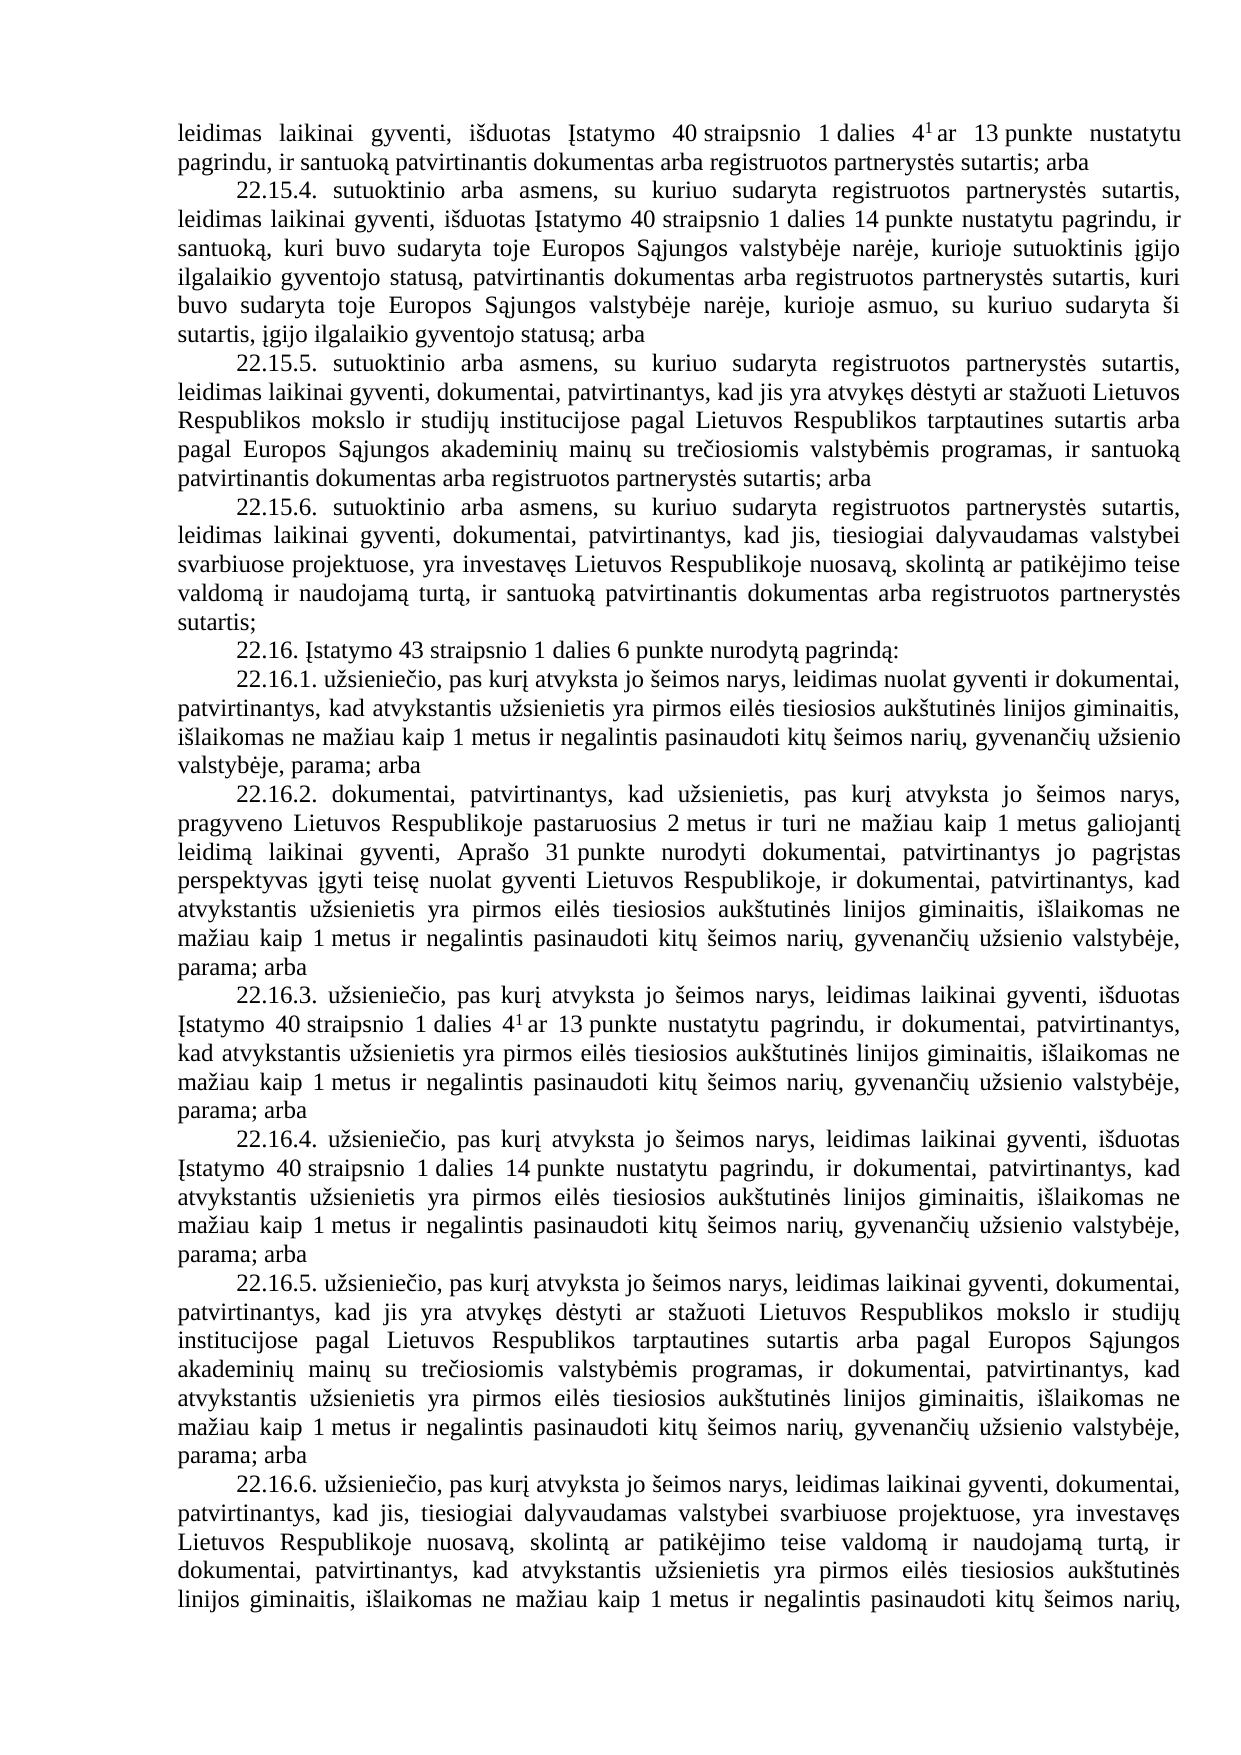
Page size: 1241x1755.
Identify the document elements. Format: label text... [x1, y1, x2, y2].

text 22.16.2. dokumentai, patvirtinantys, kad užsienietis, pas kurį atvyksta jo šeimos narys, pragyveno Lietuvos Respublikoje pastaruosius 2 metus ir turi ne mažiau kaip 1 metus galiojantį leidimą laikinai gyventi, Aprašo 31 punkte nurodyti dokumentai, patvirtinantys jo pagrįstas perspektyvas įgyti teisę nuolat gyventi Lietuvos Respublikoje, ir dokumentai, patvirtinantys, kad atvykstantis užsienietis yra pirmos eilės tiesiosios aukštutinės linijos giminaitis, išlaikomas ne mažiau kaip 1 metus ir negalintis pasinaudoti kitų šeimos narių, gyvenančių užsienio valstybėje, parama; arba [177, 779, 1181, 981]
text 22.16.3. užsieniečio, pas kurį atvyksta jo šeimos narys, leidimas laikinai gyventi, išduotas Įstatymo 40 straipsnio 1 dalies 41 ar 13 punkte nustatytu pagrindu, ir dokumentai, patvirtinantys, kad atvykstantis užsienietis yra pirmos eilės tiesiosios aukštutinės linijos giminaitis, išlaikomas ne mažiau kaip 1 metus ir negalintis pasinaudoti kitų šeimos narių, gyvenančių užsienio valstybėje, parama; arba [177, 981, 1181, 1124]
text 22.16.1. užsieniečio, pas kurį atvyksta jo šeimos narys, leidimas nuolat gyventi ir dokumentai, patvirtinantys, kad atvykstantis užsienietis yra pirmos eilės tiesiosios aukštutinės linijos giminaitis, išlaikomas ne mažiau kaip 1 metus ir negalintis pasinaudoti kitų šeimos narių, gyvenančių užsienio valstybėje, parama; arba [177, 664, 1181, 779]
text 22.16.5. užsieniečio, pas kurį atvyksta jo šeimos narys, leidimas laikinai gyventi, dokumentai, patvirtinantys, kad jis yra atvykęs dėstyti ar stažuoti Lietuvos Respublikos mokslo ir studijų institucijose pagal Lietuvos Respublikos tarptautines sutartis arba pagal Europos Sąjungos akademinių mainų su trečiosiomis valstybėmis programas, ir dokumentai, patvirtinantys, kad atvykstantis užsienietis yra pirmos eilės tiesiosios aukštutinės linijos giminaitis, išlaikomas ne mažiau kaip 1 metus ir negalintis pasinaudoti kitų šeimos narių, gyvenančių užsienio valstybėje, parama; arba [177, 1268, 1181, 1469]
text 22.15.4. sutuoktinio arba asmens, su kuriuo sudaryta registruotos partnerystės sutartis, leidimas laikinai gyventi, išduotas Įstatymo 40 straipsnio 1 dalies 14 punkte nustatytu pagrindu, ir santuoką, kuri buvo sudaryta toje Europos Sąjungos valstybėje narėje, kurioje sutuoktinis įgijo ilgalaikio gyventojo statusą, patvirtinantis dokumentas arba registruotos partnerystės sutartis, kuri buvo sudaryta toje Europos Sąjungos valstybėje narėje, kurioje asmuo, su kuriuo sudaryta ši sutartis, įgijo ilgalaikio gyventojo statusą; arba [177, 176, 1181, 348]
text 22.15.5. sutuoktinio arba asmens, su kuriuo sudaryta registruotos partnerystės sutartis, leidimas laikinai gyventi, dokumentai, patvirtinantys, kad jis yra atvykęs dėstyti ar stažuoti Lietuvos Respublikos mokslo ir studijų institucijose pagal Lietuvos Respublikos tarptautines sutartis arba pagal Europos Sąjungos akademinių mainų su trečiosiomis valstybėmis programas, ir santuoką patvirtinantis dokumentas arba registruotos partnerystės sutartis; arba [177, 348, 1181, 492]
text 22.16.6. užsieniečio, pas kurį atvyksta jo šeimos narys, leidimas laikinai gyventi, dokumentai, patvirtinantys, kad jis, tiesiogiai dalyvaudamas valstybei svarbiuose projektuose, yra investavęs Lietuvos Respublikoje nuosavą, skolintą ar patikėjimo teise valdomą ir naudojamą turtą, ir dokumentai, patvirtinantys, kad atvykstantis užsienietis yra pirmos eilės tiesiosios aukštutinės linijos giminaitis, išlaikomas ne mažiau kaip 1 metus ir negalintis pasinaudoti kitų šeimos narių, [177, 1469, 1181, 1613]
text leidimas laikinai gyventi, išduotas Įstatymo 40 straipsnio 1 dalies 41 ar 13 punkte nustatytu pagrindu, ir santuoką patvirtinantis dokumentas arba registruotos partnerystės sutartis; arba [177, 118, 1181, 176]
text 22.16.4. užsieniečio, pas kurį atvyksta jo šeimos narys, leidimas laikinai gyventi, išduotas Įstatymo 40 straipsnio 1 dalies 14 punkte nustatytu pagrindu, ir dokumentai, patvirtinantys, kad atvykstantis užsienietis yra pirmos eilės tiesiosios aukštutinės linijos giminaitis, išlaikomas ne mažiau kaip 1 metus ir negalintis pasinaudoti kitų šeimos narių, gyvenančių užsienio valstybėje, parama; arba [177, 1124, 1181, 1268]
text 22.15.6. sutuoktinio arba asmens, su kuriuo sudaryta registruotos partnerystės sutartis, leidimas laikinai gyventi, dokumentai, patvirtinantys, kad jis, tiesiogiai dalyvaudamas valstybei svarbiuose projektuose, yra investavęs Lietuvos Respublikoje nuosavą, skolintą ar patikėjimo teise valdomą ir naudojamą turtą, ir santuoką patvirtinantis dokumentas arba registruotos partnerystės sutartis; [177, 492, 1181, 636]
text 22.16. Įstatymo 43 straipsnio 1 dalies 6 punkte nurodytą pagrindą: [177, 636, 1181, 664]
